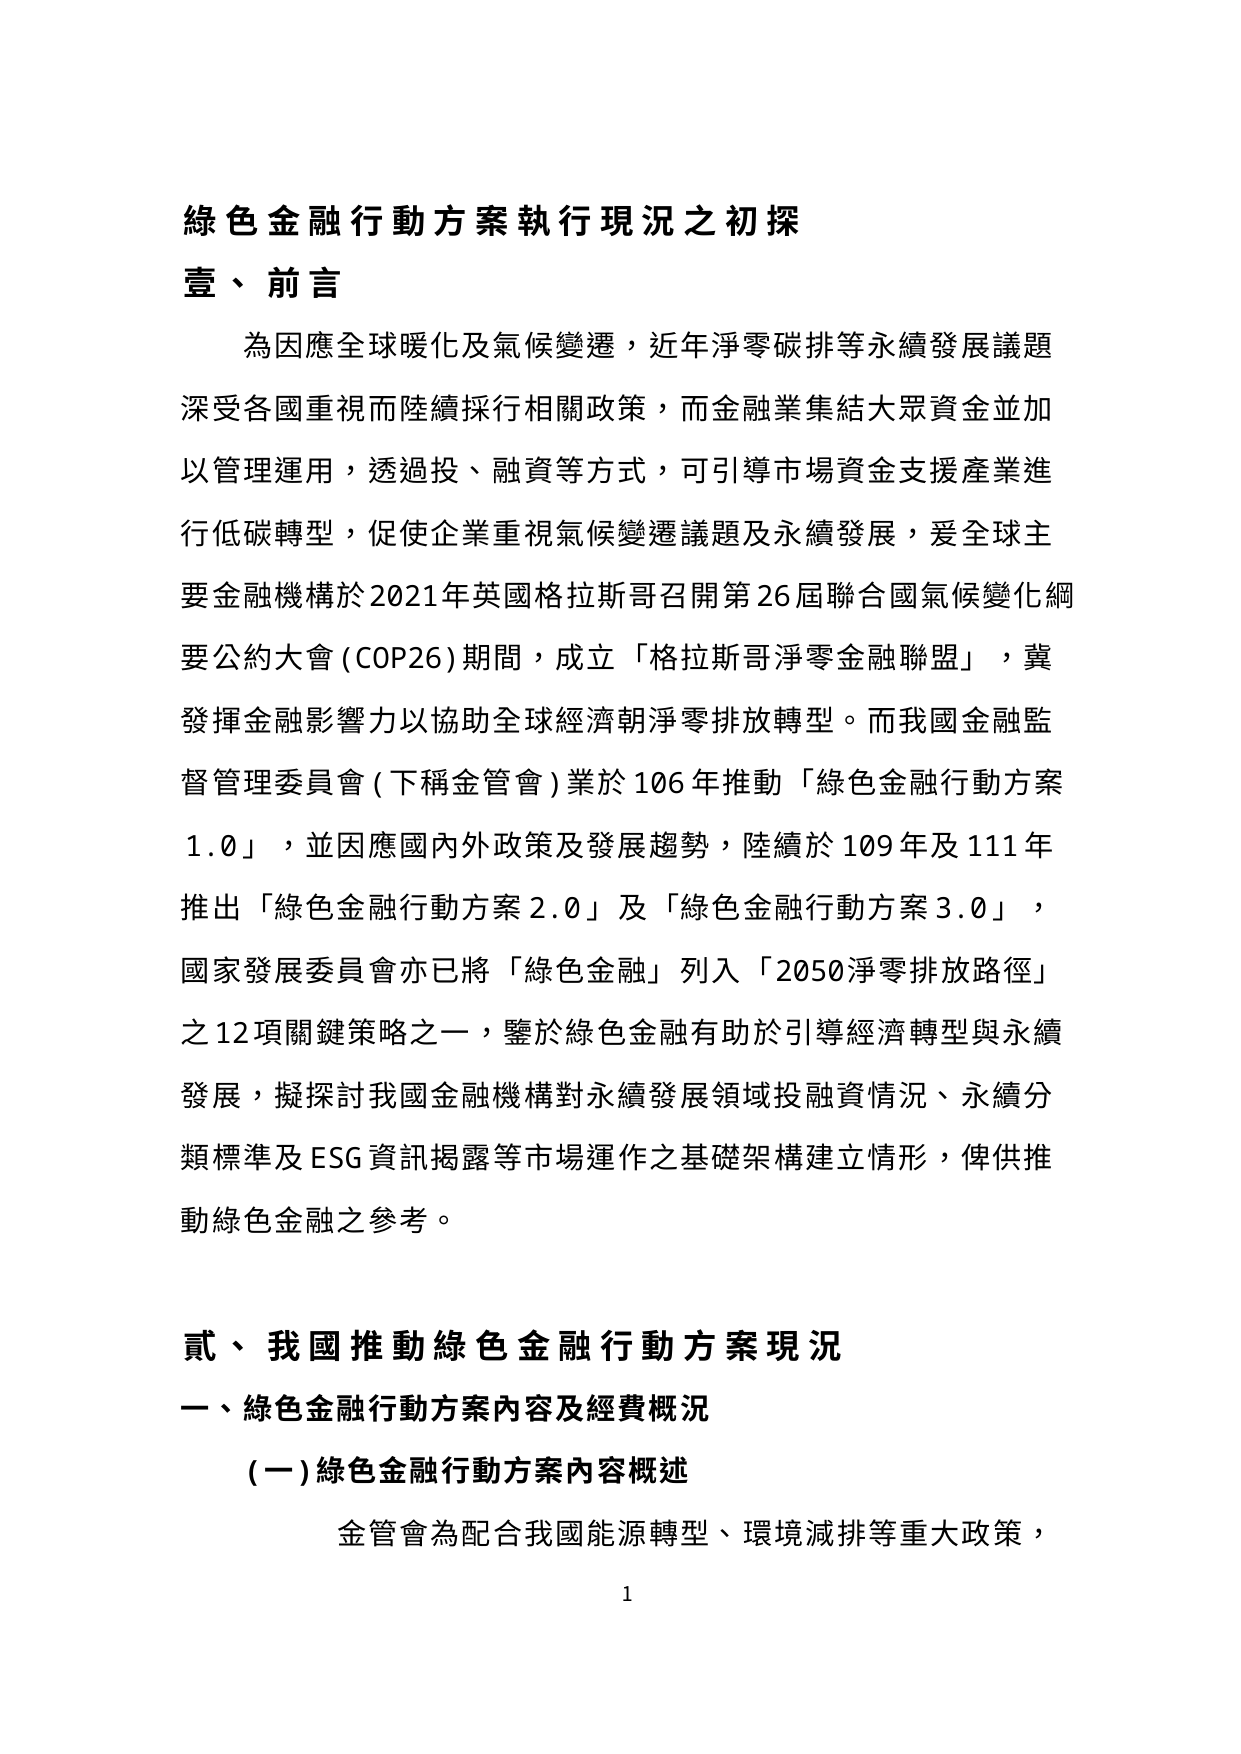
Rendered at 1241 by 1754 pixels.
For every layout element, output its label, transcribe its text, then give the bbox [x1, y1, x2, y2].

text (一)綠色金融行動方案內容概述 [238, 1427, 1075, 1490]
text 金管會為配合我國能源轉型、環境減排等重大政策，推出綠色金融行動方案1.0，並經行政院於106年11月6日核定，該方案著重於鼓勵金融機構對綠能產業之投融資，爰針對授信、投資、籌資等面向推出多項措施，並強化綠色金融人才之培育，以促進金融市場可自行運作支持綠能產業。爾後隨著國際上金融發展政策之核心從早期著重綠色或環境面之綠色金融，擴展至涵蓋環境、社會及公司治理(下稱ESG)面向之永續金融，金管會參酌國際作法、業者推動經驗及專家學者等建議於109年接續推出「綠色金融行動方案2.0」，透過建立永續金融涵蓋範圍、提升ESG資訊揭露質量等措施建立促進綠色及永續金融市場有效運作之架構及基礎，並引導金融機構逐步從對綠能產業之投融資，擴及至對綠色及永續發展之支援；而後隨著各國陸續提出「2050淨零排放」的宣示與行動，國家發展委員會亦於111年3月發布「2050淨零排放路徑」，將「綠色金融」列入12項關鍵策略之一，金管會為整合金融資源，支持淨零轉型，且於同(111)年9月發布「綠色金融行動方案3.0」，推動重點在於訂定金融業溫室氣體盤查及減碳目標之時程規劃、擴大研議我國永續經濟活動認定指引、建置及統計ESG相關資訊、推動組成金融業淨零工作群及永續金融先行者聯盟，及辦理永續金融評鑑，以深化我國永續金融發展，推動整體社會邁向淨零轉型的目標(詳表1)。 [268, 1490, 1075, 1552]
text 綠色金融行動方案執行現況之初探 [179, 177, 1075, 240]
text 一、綠色金融行動方案內容及經費概況 [179, 1365, 1075, 1427]
text 壹、前言 [179, 240, 1075, 302]
text 為因應全球暖化及氣候變遷，近年淨零碳排等永續發展議題深受各國重視而陸續採行相關政策，而金融業集結大眾資金並加以管理運用，透過投、融資等方式，可引導市場資金支援產業進行低碳轉型，促使企業重視氣候變遷議題及永續發展，爰全球主要金融機構於2021年英國格拉斯哥召開第26屆聯合國氣候變化綱要公約大會(COP26)期間，成立「格拉斯哥淨零金融聯盟」，冀發揮金融影響力以協助全球經濟朝淨零排放轉型。而我國金融監督管理委員會(下稱金管會)業於106年推動「綠色金融行動方案1.0」，並因應國內外政策及發展趨勢，陸續於109年及111年推出「綠色金融行動方案2.0」及「綠色金融行動方案3.0」，國家發展委員會亦已將「綠色金融」列入「2050淨零排放路徑」之12項關鍵策略之一，鑒於綠色金融有助於引導經濟轉型與永續發展，擬探討我國金融機構對永續發展領域投融資情況、永續分類標準及ESG資訊揭露等市場運作之基礎架構建立情形，俾供推動綠色金融之參考。 [179, 302, 1075, 1240]
text 貳、我國推動綠色金融行動方案現況 [179, 1302, 1075, 1365]
